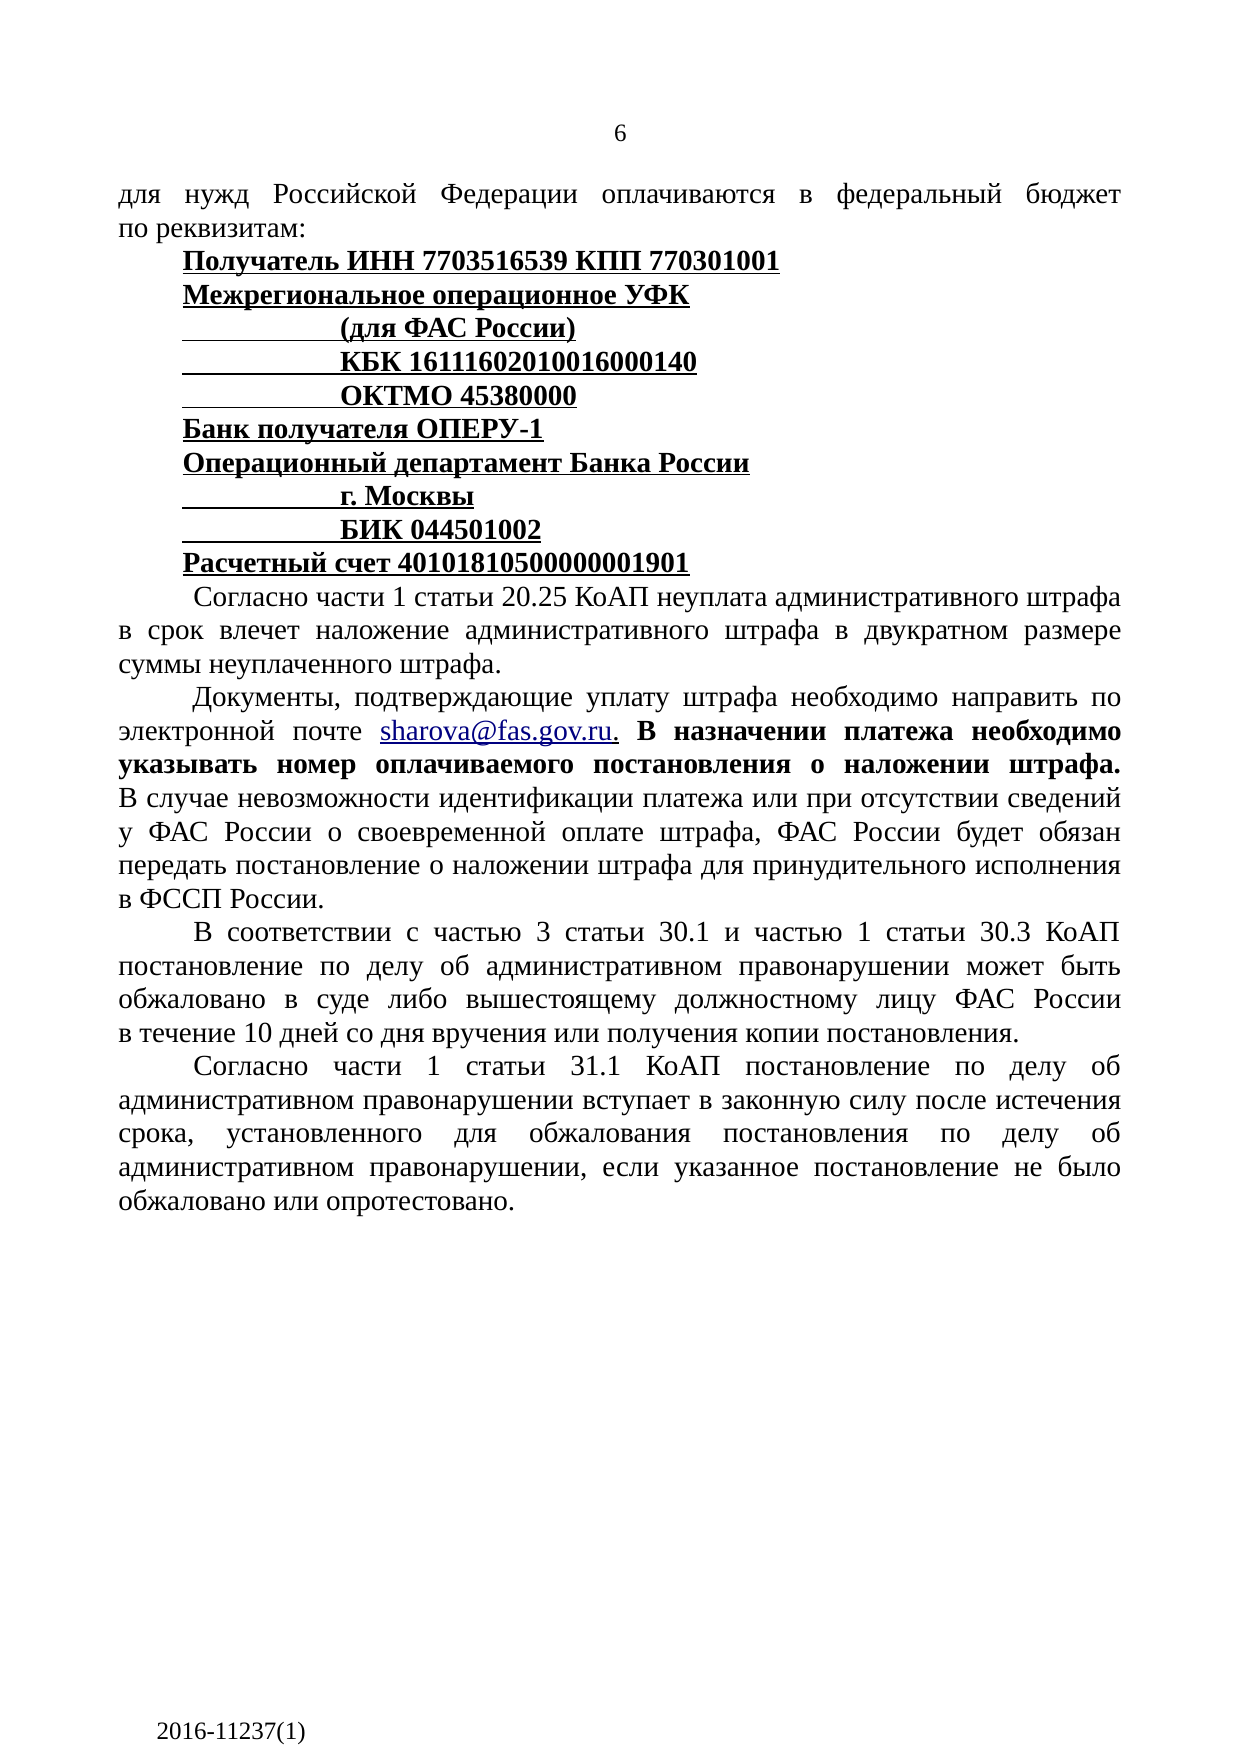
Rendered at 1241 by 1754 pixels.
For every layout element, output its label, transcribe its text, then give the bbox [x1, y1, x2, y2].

text Получатель ИНН 7703516539 КПП 770301001 [118, 243, 1122, 277]
text КБК 16111602010016000140 [118, 344, 1122, 378]
text ОКТМО 45380000 [118, 378, 1122, 411]
text Расчетный счет 40101810500000001901 [118, 545, 1122, 579]
text Межрегиональное операционное УФК [118, 277, 1122, 311]
text (для ФАС России) [118, 311, 1122, 344]
text Операционный департамент Банка России [118, 445, 1122, 478]
text для нужд Российской Федерации оплачиваются в федеральный бюджет по реквизитам: [118, 176, 1122, 243]
text БИК 044501002 [118, 512, 1122, 545]
text Согласно части 1 статьи 20.25 КоАП неуплата административного штрафа в срок влечет наложение административного штрафа в двукратном размере суммы неуплаченного штрафа. [118, 579, 1122, 679]
text В соответствии с частью 3 статьи 30.1 и частью 1 статьи 30.3 КоАП постановление по делу об административном правонарушении может быть обжаловано в суде либо вышестоящему должностному лицу ФАС России в течение 10 дней со дня вручения или получения копии постановления. [118, 914, 1122, 1048]
text Банк получателя ОПЕРУ-1 [118, 411, 1122, 445]
text г. Москвы [118, 478, 1122, 512]
text Согласно части 1 статьи 31.1 КоАП постановление по делу об административном правонарушении вступает в законную силу после истечения срока, установленного для обжалования постановления по делу об административном правонарушении, если указанное постановление не было обжаловано или опротестовано. [118, 1048, 1122, 1216]
text Документы, подтверждающие уплату штрафа необходимо направить по электронной почте sharova@fas.gov.ru. В назначении платежа необходимо указывать номер оплачиваемого постановления о наложении штрафа. В случае невозможности идентификации платежа или при отсутствии сведений у ФАС России о своевременной оплате штрафа, ФАС России будет обязан передать постановление о наложении штрафа для принудительного исполнения в ФССП России. [118, 679, 1122, 914]
